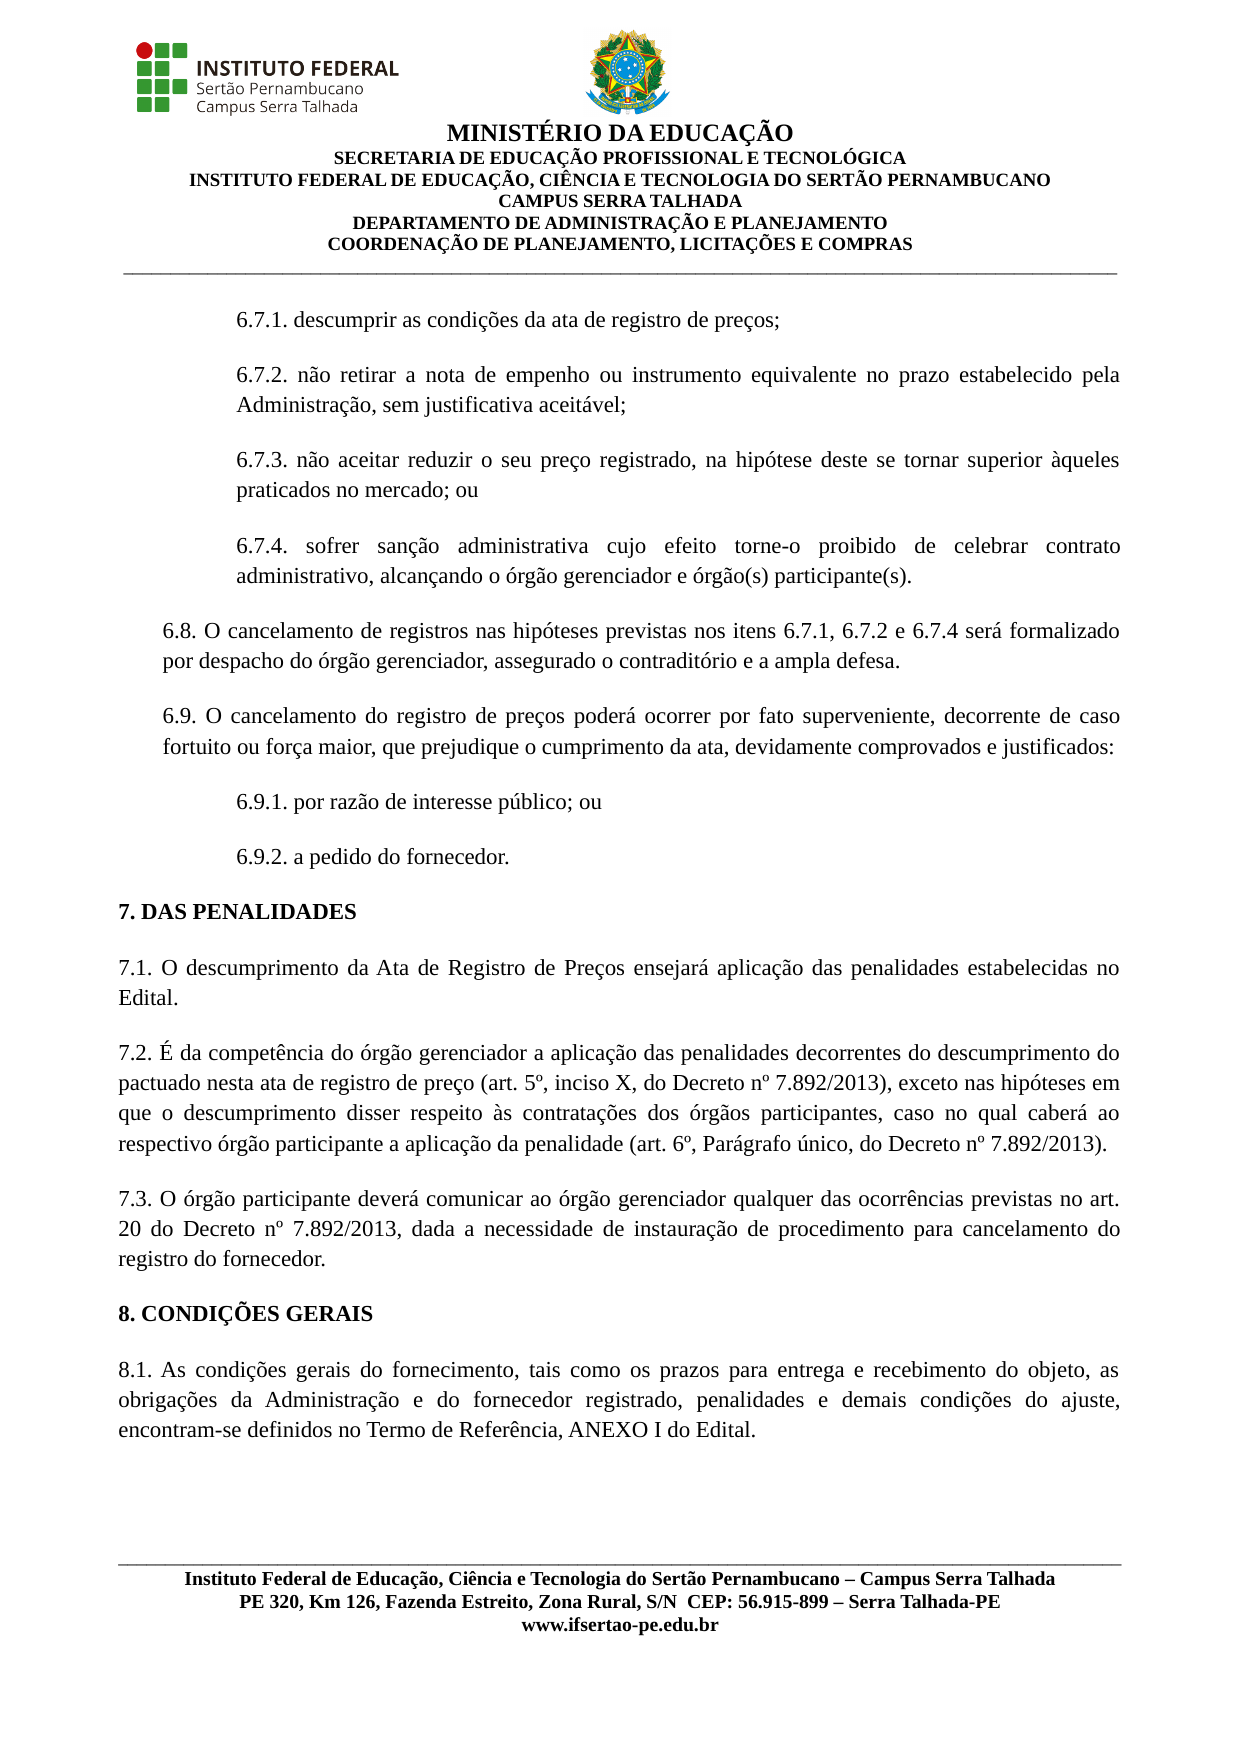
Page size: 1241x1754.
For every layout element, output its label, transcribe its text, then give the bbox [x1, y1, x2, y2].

text 6.7.4. sofrer sanção administrativa cujo efeito torne-o proibido de celebrar contrato administrativo, alcançando o órgão gerenciador e órgão(s) participante(s). [236, 532, 1122, 588]
text 6.7.1. descumprir as condições da ata de registro de preços; [236, 306, 1122, 332]
text 7.2. É da competência do órgão gerenciador a aplicação das penalidades decorrentes do descumprimento do pactuado nesta ata de registro de preço (art. 5º, inciso X, do Decreto nº 7.892/2013), exceto nas hipóteses em que o descumprimento disser respeito às contratações dos órgãos participantes, caso no qual caberá ao respectivo órgão participante a aplicação da penalidade (art. 6º, Parágrafo único, do Decreto nº 7.892/2013). [118, 1039, 1122, 1156]
text 6.9.1. por razão de interesse público; ou [236, 788, 1122, 814]
text 8. CONDIÇÕES GERAIS [118, 1301, 1122, 1327]
text 8.1. As condições gerais do fornecimento, tais como os prazos para entrega e recebimento do objeto, as obrigações da Administração e do fornecedor registrado, penalidades e demais condições do ajuste, encontram-se definidos no Termo de Referência, ANEXO I do Edital. [118, 1356, 1122, 1442]
text 6.7.2. não retirar a nota de empenho ou instrumento equivalente no prazo estabelecido pela Administração, sem justificativa aceitável; [236, 361, 1122, 417]
text 6.8. O cancelamento de registros nas hipóteses previstas nos itens 6.7.1, 6.7.2 e 6.7.4 será formalizado por despacho do órgão gerenciador, assegurado o contraditório e a ampla defesa. [162, 617, 1122, 674]
text 6.9. O cancelamento do registro de preços poderá ocorrer por fato superveniente, decorrente de caso fortuito ou força maior, que prejudique o cumprimento da ata, devidamente comprovados e justificados: [162, 703, 1122, 759]
text 7. DAS PENALIDADES [118, 898, 1122, 925]
text 7.1. O descumprimento da Ata de Registro de Preços ensejará aplicação das penalidades estabelecidas no Edital. [118, 954, 1122, 1010]
picture [136, 42, 399, 116]
text 6.9.2. a pedido do fornecedor. [236, 843, 1122, 869]
text 6.7.3. não aceitar reduzir o seu preço registrado, na hipótese deste se tornar superior àqueles praticados no mercado; ou [236, 446, 1122, 503]
picture [582, 27, 673, 117]
text 7.3. O órgão participante deverá comunicar ao órgão gerenciador qualquer das ocorrências previstas no art. 20 do Decreto nº 7.892/2013, dada a necessidade de instauração de procedimento para cancelamento do registro do fornecedor. [118, 1185, 1122, 1272]
